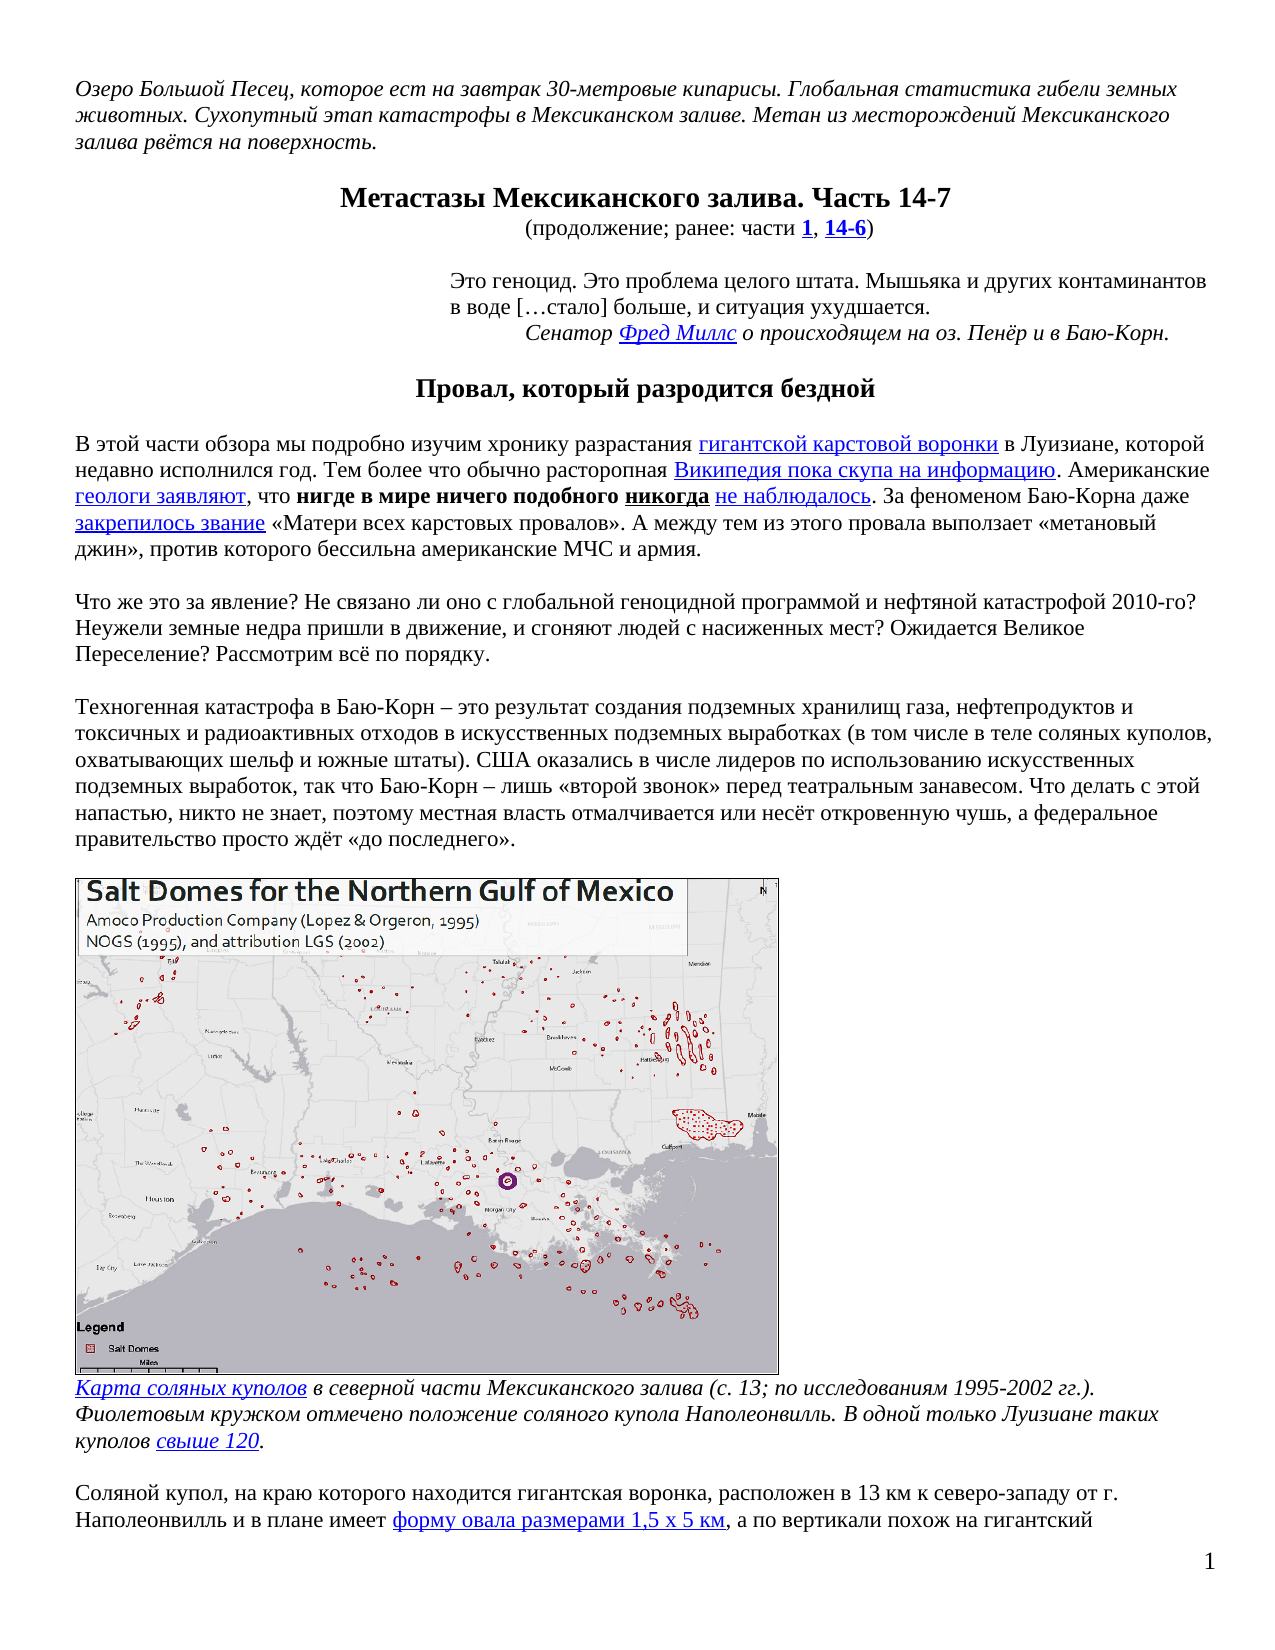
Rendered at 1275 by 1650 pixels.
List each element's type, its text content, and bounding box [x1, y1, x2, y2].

text Это геноцид. Это проблема целого штата. Мышьяка и других контаминантов в воде […стало] больше, и ситуация ухудшается. [450, 267, 1216, 319]
picture [76, 879, 777, 1373]
text Провал, который разродится бездной [75, 372, 1216, 403]
text Соляной купол, на краю которого находится гигантская воронка, расположен в 13 км к северо-западу от г. Наполеонвилль и в плане имеет форму овала размерами 1,5 х 5 км, а по вертикали похож на гигантский [75, 1479, 1216, 1532]
text В этой части обзора мы подробно изучим хронику разрастания гигантской карстовой воронки в Луизиане, которой недавно исполнился год. Тем более что обычно расторопная Википедия пока скупа на информацию. Американские геологи заявляют, что нигде в мире ничего подобного никогда не наблюдалось. За феноменом Баю-Корна даже закрепилось звание «Матери всех карстовых провалов». А между тем из этого провала выползает «метановый джин», против которого бессильна американские МЧС и армия. [75, 429, 1216, 561]
text Озеро Большой Песец, которое ест на завтрак 30-метровые кипарисы. Глобальная статистика гибели земных животных. Сухопутный этап катастрофы в Мексиканском заливе. Метан из месторождений Мексиканского залива рвётся на поверхность. [75, 75, 1216, 154]
text Сенатор Фред Миллс о происходящем на оз. Пенёр и в Баю-Корн. [525, 319, 1216, 346]
text Что же это за явление? Не связано ли оно с глобальной геноцидной программой и нефтяной катастрофой 2010-го? Неужели земные недра пришли в движение, и сгоняют людей с насиженных мест? Ожидается Великое Переселение? Рассмотрим всё по порядку. [75, 588, 1216, 667]
text Карта соляных куполов в северной части Мексиканского залива (с. 13; по исследованиям 1995-2002 гг.). Фиолетовым кружком отмечено положение соляного купола Наполеонвилль. В одной только Луизиане таких куполов свыше 120. [75, 1374, 1216, 1453]
text Техногенная катастрофа в Баю-Корн – это результат создания подземных хранилищ газа, нефтепродуктов и токсичных и радиоактивных отходов в искусственных подземных выработках (в том числе в теле соляных куполов, охватывающих шельф и южные штаты). США оказались в числе лидеров по использованию искусственных подземных выработок, так что Баю-Корн – лишь «второй звонок» перед театральным занавесом. Что делать с этой напастью, никто не знает, поэтому местная власть отмалчивается или несёт откровенную чушь, а федеральное правительство просто ждёт «до последнего». [75, 693, 1216, 851]
text Метастазы Мексиканского залива. Часть 14-7 [75, 180, 1216, 214]
text (продолжение; ранее: части 1, 14-6) [525, 214, 1216, 240]
